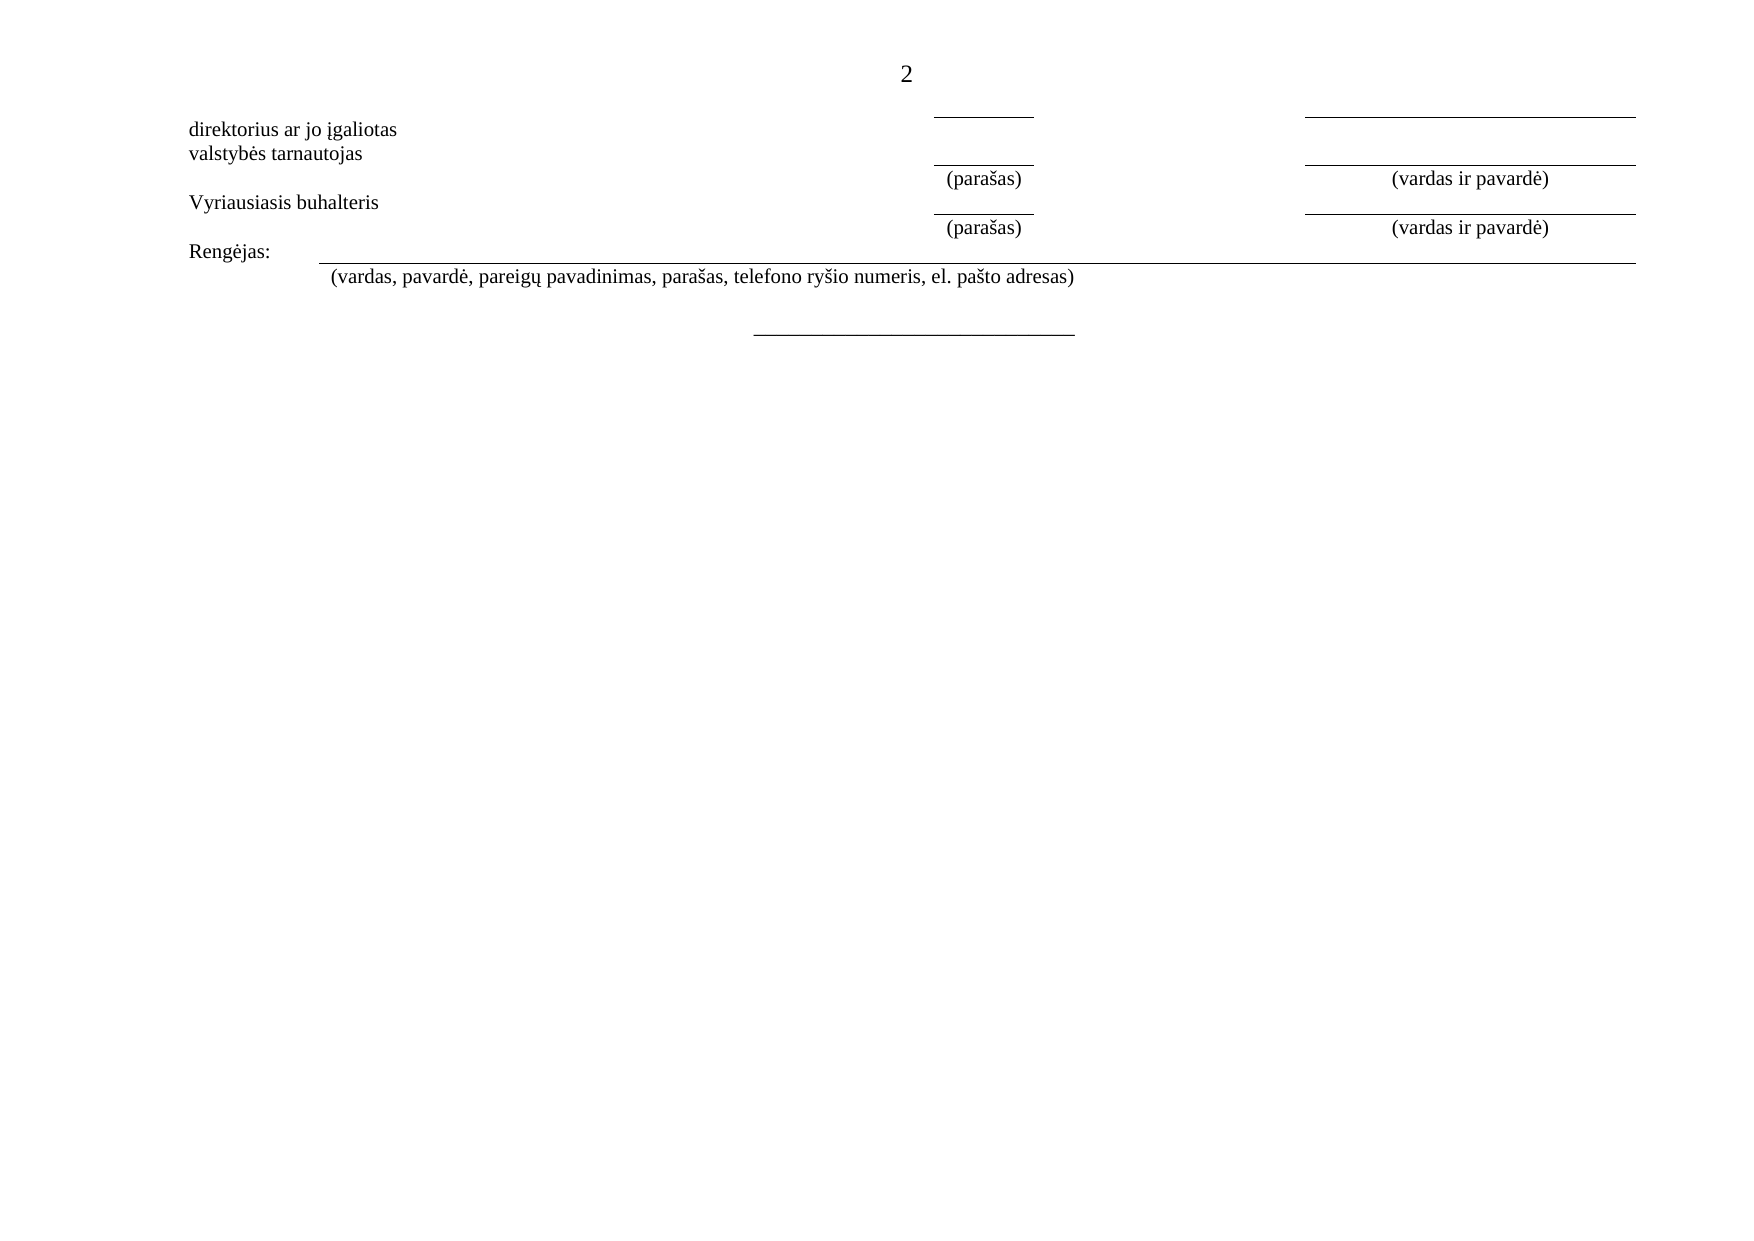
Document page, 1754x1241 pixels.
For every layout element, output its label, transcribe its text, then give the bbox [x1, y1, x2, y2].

table_cell [719, 165, 819, 190]
table_cell [461, 190, 604, 214]
table_cell [934, 118, 1034, 165]
table_cell (parašas) [934, 166, 1034, 190]
table_cell [319, 239, 1636, 263]
table_cell [604, 190, 718, 214]
table_cell [177, 214, 319, 239]
table_cell [177, 263, 319, 363]
table_cell [1464, 264, 1636, 363]
table_cell direktorius ar jo įgaliotas valstybės tarnautojas [177, 117, 461, 165]
table_cell [461, 117, 604, 165]
table_cell (vardas ir pavardė) [1305, 215, 1636, 239]
table_cell [1141, 264, 1271, 363]
table_cell [1154, 165, 1305, 190]
table_cell [819, 190, 934, 214]
table_cell [461, 214, 604, 239]
table_cell (vardas, pavardė, pareigų pavadinimas, parašas, telefono ryšio numeris, el. pašto adresas) ____________________________ [319, 264, 1141, 363]
table_cell [819, 165, 934, 190]
table_cell (parašas) [934, 215, 1034, 239]
table_cell [604, 214, 718, 239]
table_cell [1154, 117, 1305, 165]
table_cell [719, 117, 819, 165]
table_cell [1331, 264, 1464, 363]
table_cell [461, 165, 604, 190]
table_cell [1154, 214, 1305, 239]
table_cell [1034, 190, 1153, 214]
table_cell [319, 214, 461, 239]
table_cell [719, 190, 819, 214]
table_cell [1154, 190, 1305, 214]
table_cell [1034, 165, 1153, 190]
table_cell [934, 190, 1034, 214]
table_cell [1271, 264, 1331, 363]
table_cell (vardas ir pavardė) [1305, 166, 1636, 190]
table_cell [1305, 190, 1636, 214]
table_cell Vyriausiasis buhalteris [177, 190, 461, 214]
table_cell Rengėjas: [177, 239, 319, 263]
table_cell [1305, 118, 1636, 165]
table_cell [1034, 117, 1153, 165]
table_cell [819, 117, 934, 165]
table_cell [819, 214, 934, 239]
table_cell [1034, 214, 1153, 239]
table_cell [719, 214, 819, 239]
table_cell [604, 165, 718, 190]
table_cell [319, 165, 461, 190]
table_cell [604, 117, 718, 165]
table_cell [177, 165, 319, 190]
